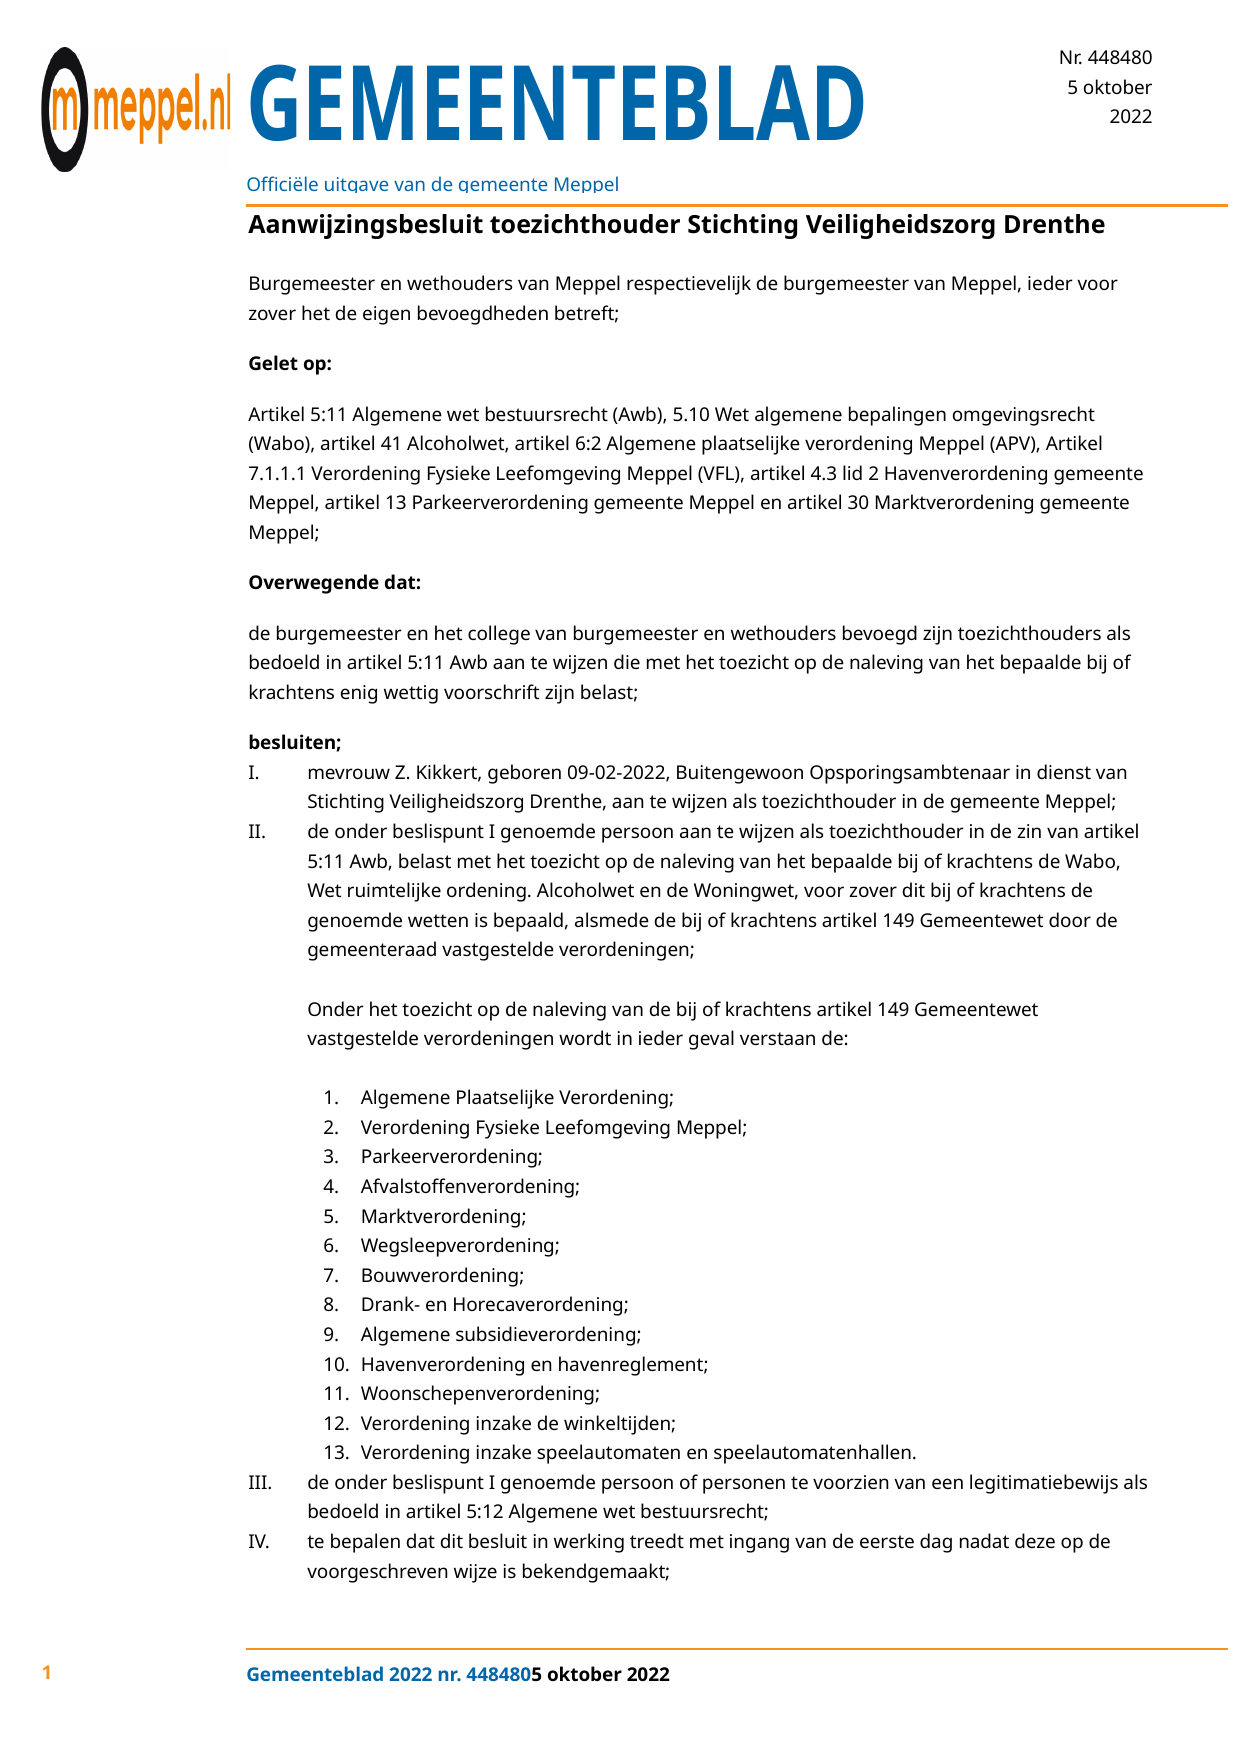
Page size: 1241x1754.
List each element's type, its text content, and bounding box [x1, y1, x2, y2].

text de burgemeester en het college van burgemeester en wethouders bevoegd zijn toezichthouders als bedoeld in artikel 5:11 Awb aan te wijzen die met het toezicht op de naleving van het bepaalde bij of krachtens enig wettig voorschrift zijn belast; [248, 620, 1152, 705]
list Wegsleepverordening; [323, 1232, 1152, 1258]
list Verordening inzake de winkeltijden; [323, 1410, 1152, 1436]
list Algemene Plaatselijke Verordening; [323, 1084, 1152, 1110]
text Artikel 5:11 Algemene wet bestuursrecht (Awb), 5.10 Wet algemene bepalingen omgevingsrecht (Wabo), artikel 41 Alcoholwet, artikel 6:2 Algemene plaatselijke verordening Meppel (APV), Artikel 7.1.1.1 Verordening Fysieke Leefomgeving Meppel (VFL), artikel 4.3 lid 2 Havenverordening gemeente Meppel, artikel 13 Parkeerverordening gemeente Meppel en artikel 30 Marktverordening gemeente Meppel; [248, 401, 1152, 545]
list Drank- en Horecaverordening; [323, 1292, 1152, 1317]
list de onder beslispunt I genoemde persoon of personen te voorzien van een legitimatiebewijs als bedoeld in artikel 5:12 Algemene wet bestuursrecht; [248, 1469, 1152, 1524]
list Woonschepenverordening; [323, 1380, 1152, 1406]
list Marktverordening; [323, 1203, 1152, 1228]
list te bepalen dat dit besluit in werking treedt met ingang van de eerste dag nadat deze op de voorgeschreven wijze is bekendgemaakt; [248, 1528, 1152, 1583]
list de onder beslispunt I genoemde persoon aan te wijzen als toezichthouder in de zin van artikel 5:11 Awb, belast met het toezicht op de naleving van het bepaalde bij of krachtens de Wabo, Wet ruimtelijke ordening. Alcoholwet en de Woningwet, voor zover dit bij of krachtens de genoemde wetten is bepaald, alsmede de bij of krachtens artikel 149 Gemeentewet door de gemeenteraad vastgestelde verordeningen; [248, 818, 1152, 962]
list Onder het toezicht op de naleving van de bij of krachtens artikel 149 Gemeentewet vastgestelde verordeningen wordt in ieder geval verstaan de: [248, 996, 1152, 1051]
list Verordening inzake speelautomaten en speelautomatenhallen. [323, 1439, 1152, 1465]
text besluiten; [248, 729, 1152, 755]
list Verordening Fysieke Leefomgeving Meppel; [323, 1114, 1152, 1140]
text Overwegende dat: [248, 569, 1152, 595]
list Parkeerverordening; [323, 1144, 1152, 1169]
text Burgemeester en wethouders van Meppel respectievelijk de burgemeester van Meppel, ieder voor zover het de eigen bevoegdheden betreft; [248, 270, 1152, 326]
list Bouwverordening; [323, 1262, 1152, 1288]
picture [41, 47, 231, 172]
text Gelet op: [248, 350, 1152, 376]
list Afvalstoffenverordening; [323, 1173, 1152, 1199]
list mevrouw Z. Kikkert, geboren 09-02-2022, Buitengewoon Opsporingsambtenaar in dienst van Stichting Veiligheidszorg Drenthe, aan te wijzen als toezichthouder in de gemeente Meppel; [248, 759, 1152, 814]
list Algemene subsidieverordening; [323, 1321, 1152, 1347]
text Aanwijzingsbesluit toezichthouder Stichting Veiligheidszorg Drenthe [248, 207, 1152, 241]
list Havenverordening en havenreglement; [323, 1351, 1152, 1376]
